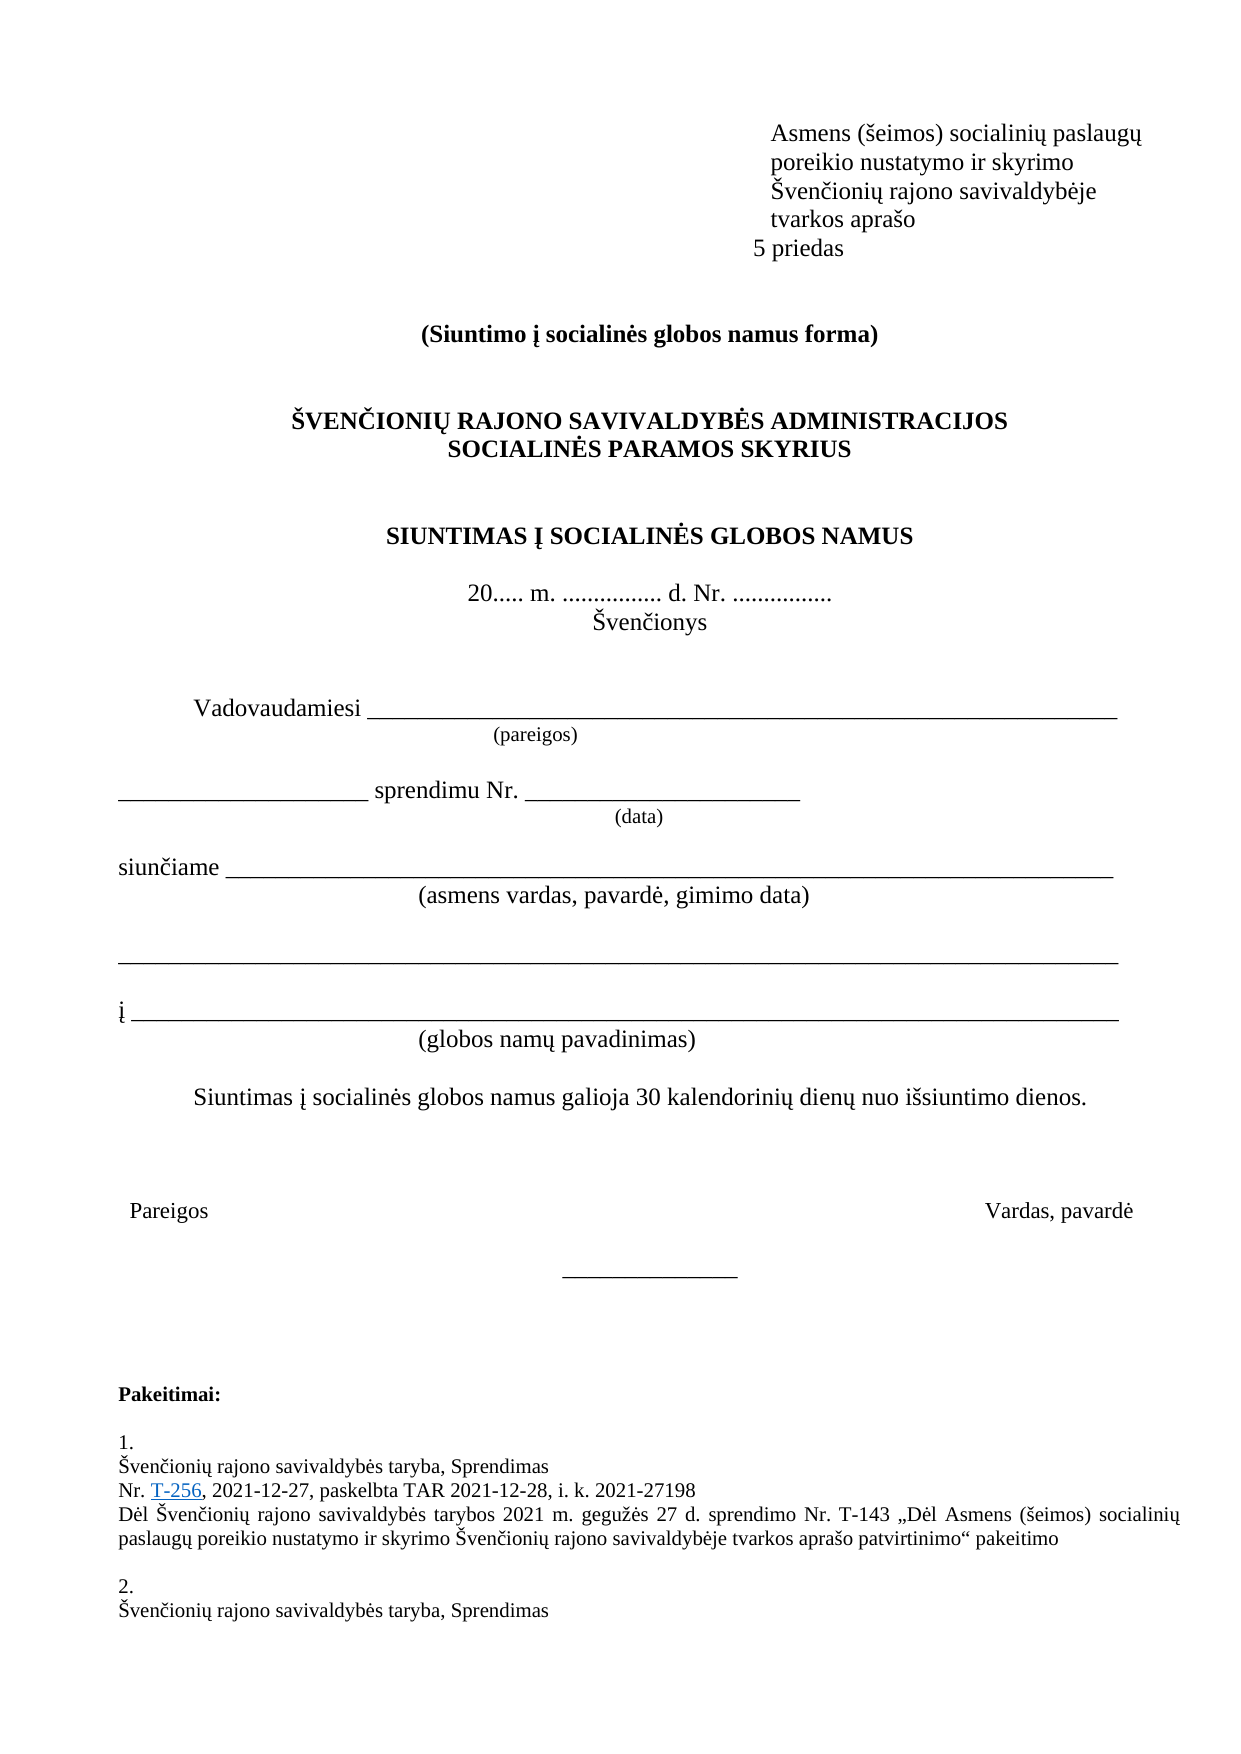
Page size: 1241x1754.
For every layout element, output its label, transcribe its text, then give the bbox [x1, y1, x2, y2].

text (data) [418, 803, 1181, 828]
text ________________________________________________________________________________ [118, 938, 1181, 967]
text Švenčionių rajono savivaldybės taryba, Sprendimas [118, 1454, 1181, 1478]
text Siuntimas į socialinės globos namus galioja 30 kalendorinių dienų nuo išsiuntimo dienos. [118, 1082, 1181, 1110]
text Pakeitimai: [118, 1381, 1181, 1406]
text Švenčionių rajono savivaldybės taryba, Sprendimas [118, 1598, 1181, 1622]
text (globos namų pavadinimas) [118, 1024, 1181, 1053]
table_header Vardas, pavardė [373, 1197, 1144, 1223]
text Vadovaudamiesi ____________________________________________________________ [118, 693, 1181, 722]
table_header Pareigos [118, 1197, 373, 1223]
text Asmens (šeimos) socialinių paslaugų [118, 118, 1181, 147]
text Nr. T-256, 2021-12-27, paskelbta TAR 2021-12-28, i. k. 2021-27198 [118, 1478, 1181, 1502]
text ____________________ sprendimu Nr. ______________________ [118, 775, 1181, 803]
text (asmens vardas, pavardė, gimimo data) [118, 880, 1181, 909]
text (Siuntimo į socialinės globos namus forma) [118, 319, 1181, 348]
text (pareigos) [118, 722, 1181, 746]
text Švenčionių rajono savivaldybėje [118, 176, 1181, 204]
text 2. [118, 1574, 1181, 1598]
text 20..... m. ................ d. Nr. ................ [118, 578, 1181, 607]
text tvarkos aprašo [118, 204, 1181, 233]
text Švenčionys [118, 607, 1181, 636]
text siunčiame _______________________________________________________________________ [118, 852, 1181, 880]
text 5 priedas [649, 233, 1181, 262]
text į _______________________________________________________________________________ [118, 995, 1181, 1024]
text SIUNTIMAS Į SOCIALINĖS GLOBOS NAMUS [118, 521, 1181, 549]
text SOCIALINĖS PARAMOS SKYRIUS [118, 434, 1181, 463]
text 1. [118, 1429, 1181, 1454]
text ŠVENČIONIŲ RAJONO SAVIVALDYBĖS ADMINISTRACIJOS [118, 406, 1181, 434]
text poreikio nustatymo ir skyrimo [118, 147, 1181, 176]
text Dėl Švenčionių rajono savivaldybės tarybos 2021 m. gegužės 27 d. sprendimo Nr. T-143 „Dėl Asmens (šeimos) socialinių paslaugų poreikio nustatymo ir skyrimo Švenčionių rajono savivaldybėje tvarkos aprašo patvirtinimo“ pakeitimo [118, 1502, 1181, 1550]
text ______________ [118, 1252, 1181, 1281]
